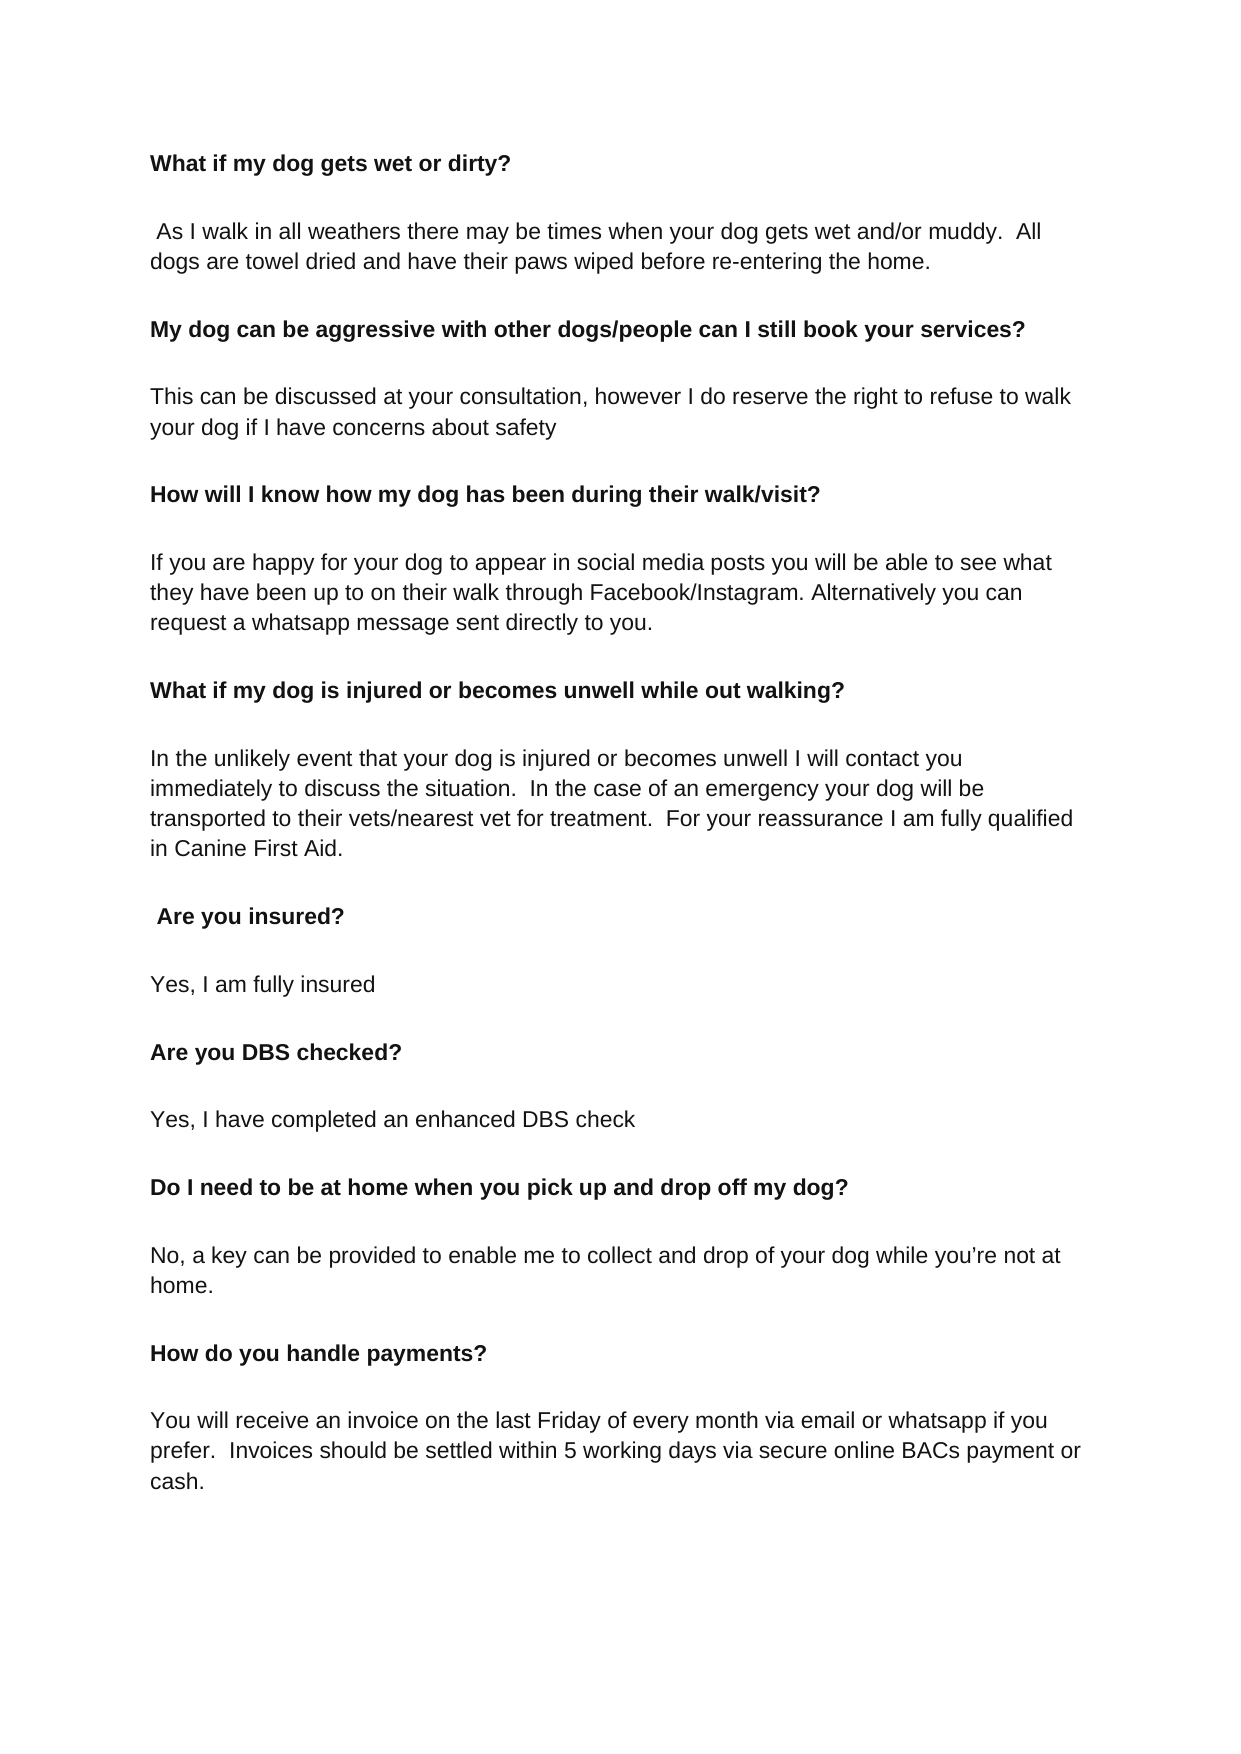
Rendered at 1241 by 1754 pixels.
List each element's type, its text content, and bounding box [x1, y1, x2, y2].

text If you are happy for your dog to appear in social media posts you will be able to see what they have been up to on their walk through Facebook/Instagram. Alternatively you can request a whatsapp message sent directly to you. [150, 549, 1090, 636]
text In the unlikely event that your dog is injured or becomes unwell I will contact you immediately to discuss the situation. In the case of an emergency your dog will be transported to their vets/nearest vet for treatment. For your reassurance I am fully qualified in Canine First Aid. [150, 745, 1090, 862]
text ​How will I know how my dog has been during their walk/visit? [150, 481, 1090, 508]
text ​Do I need to be at home when you pick up and drop off my dog? [150, 1174, 1090, 1200]
text ​What if my dog is injured or becomes unwell while out walking? [150, 677, 1090, 703]
text ​How do you handle payments? [150, 1339, 1090, 1366]
text No, a key can be provided to enable me to collect and drop of your dog while you’re not at home. [150, 1242, 1090, 1298]
text You will receive an invoice on the last Friday of every month via email or whatsapp if you prefer. Invoices should be settled within 5 working days via secure online BACs payment or cash. [150, 1407, 1090, 1494]
text ​My dog can be aggressive with other dogs/people can I still book your services? [150, 316, 1090, 342]
text Yes, I am fully insured [150, 971, 1090, 997]
text ​What if my dog gets wet or dirty? [150, 150, 1090, 176]
text As I walk in all weathers there may be times when your dog gets wet and/or muddy. All dogs are towel dried and have their paws wiped before re-entering the home. [150, 218, 1090, 274]
text Yes, I have completed an enhanced DBS check [150, 1106, 1090, 1133]
text Are you insured? [150, 903, 1090, 929]
text ​Are you DBS checked? [150, 1038, 1090, 1065]
text This can be discussed at your consultation, however I do reserve the right to refuse to walk your dog if I have concerns about safety [150, 383, 1090, 440]
